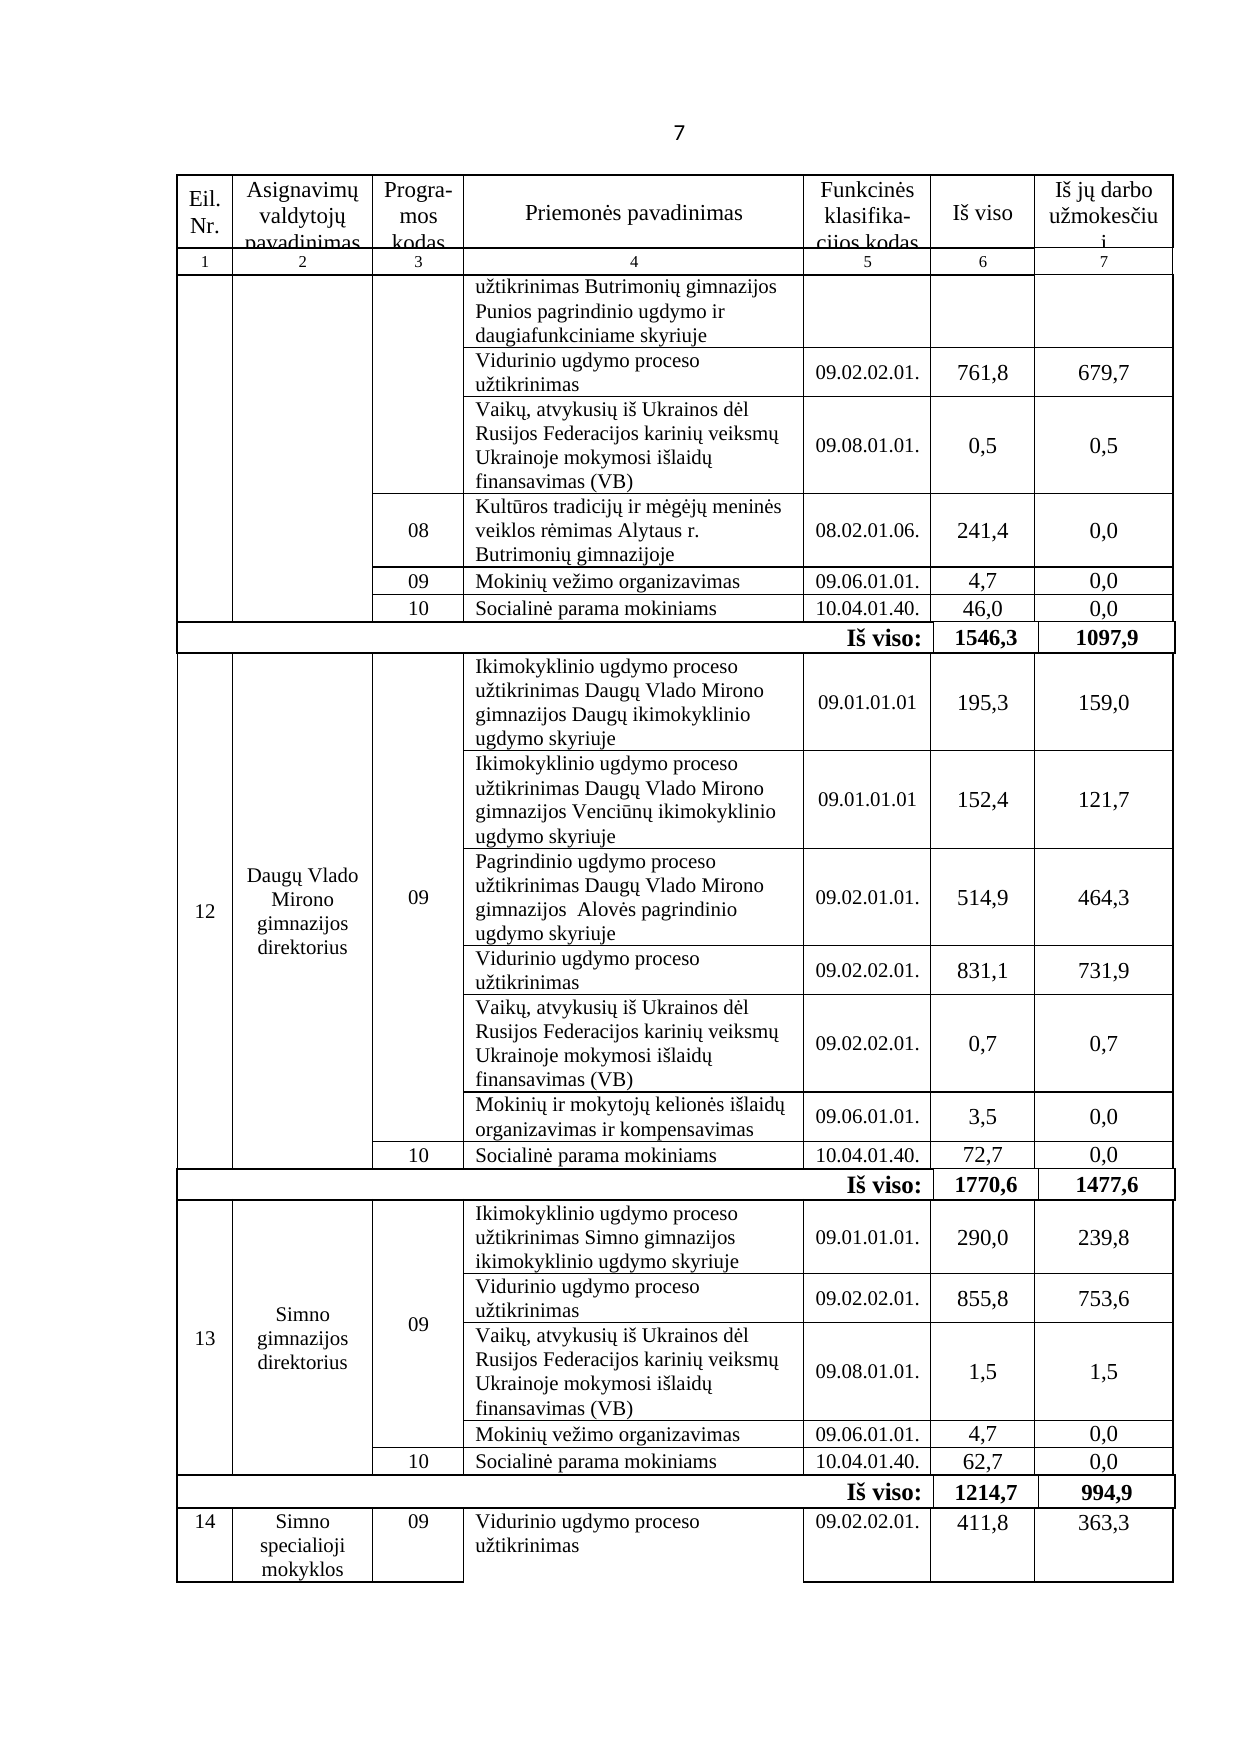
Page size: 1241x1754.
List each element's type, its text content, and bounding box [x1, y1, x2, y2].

table_cell [1176, 621, 1199, 652]
table_cell 08 [373, 494, 463, 566]
table_header Priemonės pavadinimas [464, 176, 803, 247]
table_cell [804, 276, 930, 347]
table_cell 1770,6 [934, 1169, 1038, 1199]
table_header Iš jų darbo užmokesčiui [1035, 176, 1172, 247]
table_cell 09.06.01.01. [804, 1093, 930, 1141]
table_cell [1174, 493, 1196, 566]
table_cell 09.02.02.01. [804, 348, 930, 396]
table_cell 0,7 [931, 995, 1034, 1091]
table_cell Pagrindinio ugdymo proceso užtikrinimas Daugų Vlado Mirono gimnazijos Alovės pagrindinio ugdymo skyriuje [464, 849, 803, 945]
table_cell [1174, 1507, 1196, 1581]
table_cell 10.04.01.40. [804, 1448, 930, 1474]
table_cell 411,8 [931, 1509, 1034, 1581]
table_cell [1174, 566, 1196, 594]
table_cell [931, 276, 1034, 347]
table_cell 152,4 [931, 751, 1034, 848]
table_cell 09 [373, 1509, 463, 1581]
table_cell 09 [373, 654, 463, 1141]
table_header Funkcinės klasifika-cijos kodas [804, 176, 930, 247]
table_cell [1174, 1447, 1196, 1474]
table_cell Mokinių ir mokytojų kelionės išlaidų organizavimas ir kompensavimas [464, 1093, 803, 1141]
table_cell Vaikų, atvykusių iš Ukrainos dėl Rusijos Federacijos karinių veiksmų Ukrainoje mokymosi išlaidų finansavimas (VB) [464, 397, 803, 493]
table_cell 09.06.01.01. [804, 568, 930, 594]
table_cell 464,3 [1035, 849, 1172, 945]
table_cell [1174, 945, 1196, 994]
table_cell 13 [178, 1201, 232, 1474]
table_cell užtikrinimas Butrimonių gimnazijos Punios pagrindinio ugdymo ir daugiafunkciniame skyriuje [464, 276, 803, 347]
table_cell 10.04.01.40. [804, 1142, 930, 1168]
table_cell [1174, 1199, 1196, 1273]
table_cell 3,5 [931, 1093, 1034, 1141]
table_cell 09.01.01.01 [804, 654, 930, 750]
table_cell 62,7 [931, 1448, 1034, 1474]
table_cell 0,0 [1035, 568, 1172, 594]
table_cell [233, 276, 372, 621]
table_cell Socialinė parama mokiniams [464, 1448, 803, 1474]
table_cell Vidurinio ugdymo proceso užtikrinimas [464, 946, 803, 994]
table_cell 514,9 [931, 849, 1034, 945]
table_header Progra-mos kodas [373, 176, 463, 247]
table_cell [1173, 247, 1196, 273]
table_cell [1174, 848, 1196, 945]
table_cell 09 [373, 568, 463, 594]
table_cell 1,5 [1035, 1323, 1172, 1419]
table_cell 09.08.01.01. [804, 1323, 930, 1419]
table_cell Vidurinio ugdymo proceso užtikrinimas [464, 1274, 803, 1322]
table_cell 5 [804, 249, 930, 273]
table_cell [1174, 396, 1196, 493]
table_cell 10.04.01.40. [804, 595, 930, 621]
table_cell 09.02.02.01. [804, 995, 930, 1091]
table_cell Mokinių vežimo organizavimas [464, 1421, 803, 1447]
table_cell 09.02.02.01. [804, 946, 930, 994]
table_cell [1174, 219, 1196, 247]
table_cell 08.02.01.06. [804, 494, 930, 566]
table_cell [1174, 1273, 1196, 1322]
table_cell [1174, 994, 1196, 1091]
table_header Asignavimų valdytojų pavadinimas [233, 176, 372, 247]
table_cell Vidurinio ugdymo proceso užtikrinimas [464, 348, 803, 396]
table_cell Iš viso: [178, 623, 933, 652]
table_cell 0,0 [1035, 1448, 1172, 1474]
table_cell [1174, 1091, 1196, 1141]
table_cell 0,0 [1035, 1142, 1172, 1168]
table_cell 994,9 [1039, 1476, 1174, 1507]
table_cell Daugų Vlado Mirono gimnazijos direktorius [233, 654, 372, 1168]
table_cell 855,8 [931, 1274, 1034, 1322]
table_cell 159,0 [1035, 654, 1172, 750]
table_cell Iš viso: [178, 1170, 933, 1199]
table_cell 12 [178, 654, 232, 1168]
table_cell 679,7 [1035, 348, 1172, 396]
table_cell 0,7 [1035, 995, 1172, 1091]
table_cell 09.02.02.01. [804, 1274, 930, 1322]
table_cell Ikimokyklinio ugdymo proceso užtikrinimas Daugų Vlado Mirono gimnazijos Daugų ikimokyklinio ugdymo skyriuje [464, 654, 803, 750]
table_cell [1174, 347, 1196, 396]
table_cell Iš viso: [178, 1476, 933, 1507]
table_cell 10 [373, 595, 463, 621]
table_cell [178, 276, 232, 621]
table_cell [373, 276, 463, 493]
table_cell 0,0 [1035, 595, 1172, 621]
table_cell 0,5 [1035, 397, 1172, 493]
table_cell 195,3 [931, 654, 1034, 750]
table_cell 0,0 [1035, 494, 1172, 566]
table_cell [1174, 274, 1196, 347]
table_cell 0,5 [931, 397, 1034, 493]
table_cell 4,7 [931, 1421, 1034, 1447]
table_header Eil. Nr. [178, 176, 232, 247]
table_cell 1 [178, 249, 232, 273]
table_cell 3 [373, 249, 463, 273]
table_cell 0,0 [1035, 1093, 1172, 1141]
table_cell 09.02.01.01. [804, 849, 930, 945]
table_cell Vidurinio ugdymo proceso užtikrinimas [464, 1509, 803, 1581]
table_cell Simno specialioji mokyklos [233, 1509, 372, 1581]
table_cell Socialinė parama mokiniams [464, 595, 803, 621]
table_cell 46,0 [931, 595, 1034, 621]
table_cell 1,5 [931, 1323, 1034, 1419]
table_cell [1035, 275, 1172, 347]
table_cell 753,6 [1035, 1274, 1172, 1322]
table_cell [1174, 1420, 1196, 1447]
table_cell 6 [931, 249, 1034, 273]
table_cell Ikimokyklinio ugdymo proceso užtikrinimas Daugų Vlado Mirono gimnazijos Venciūnų ikimokyklinio ugdymo skyriuje [464, 751, 803, 848]
table_cell [1174, 1141, 1196, 1168]
table_cell [1174, 594, 1196, 621]
table_cell 1546,3 [934, 622, 1038, 652]
table_cell Kultūros tradicijų ir mėgėjų meninės veiklos rėmimas Alytaus r. Butrimonių gimnazijoje [464, 494, 803, 566]
table_cell 290,0 [931, 1201, 1034, 1273]
table_header Iš viso [931, 176, 1034, 247]
table_cell 4 [464, 249, 803, 273]
table_cell 731,9 [1035, 946, 1172, 994]
table_cell 10 [373, 1448, 463, 1474]
table_cell 239,8 [1035, 1201, 1172, 1273]
table_cell 363,3 [1035, 1509, 1172, 1581]
table_cell 09.01.01.01. [804, 1201, 930, 1273]
table_cell Simno gimnazijos direktorius [233, 1201, 372, 1474]
table_cell 72,7 [931, 1142, 1034, 1168]
table_cell 1214,7 [934, 1476, 1038, 1507]
table_cell 09.01.01.01 [804, 751, 930, 848]
table_cell 7 [1035, 248, 1172, 273]
table_cell [1176, 1168, 1199, 1199]
table_cell 14 [178, 1509, 232, 1581]
table_cell Socialinė parama mokiniams [464, 1142, 803, 1168]
table_cell [1176, 1474, 1199, 1507]
table_cell 10 [373, 1142, 463, 1168]
table_cell 09 [373, 1201, 463, 1447]
table_cell Mokinių vežimo organizavimas [464, 568, 803, 594]
table_cell 121,7 [1035, 751, 1172, 848]
table_cell [1174, 1322, 1196, 1419]
table_cell Vaikų, atvykusių iš Ukrainos dėl Rusijos Federacijos karinių veiksmų Ukrainoje mokymosi išlaidų finansavimas (VB) [464, 995, 803, 1091]
table_cell 761,8 [931, 348, 1034, 396]
table_cell [1174, 750, 1196, 848]
table_cell 831,1 [931, 946, 1034, 994]
table_cell Vaikų, atvykusių iš Ukrainos dėl Rusijos Federacijos karinių veiksmų Ukrainoje mokymosi išlaidų finansavimas (VB) [464, 1323, 803, 1419]
table_cell Ikimokyklinio ugdymo proceso užtikrinimas Simno gimnazijos ikimokyklinio ugdymo skyriuje [464, 1201, 803, 1273]
table_cell 241,4 [931, 494, 1034, 566]
table_cell 4,7 [931, 568, 1034, 594]
table_cell 1097,9 [1039, 622, 1174, 652]
table_cell [1174, 652, 1196, 750]
table_cell 09.02.02.01. [804, 1509, 930, 1581]
table_cell 09.08.01.01. [804, 397, 930, 493]
table_cell 0,0 [1035, 1421, 1172, 1447]
table_cell 1477,6 [1039, 1169, 1174, 1199]
table_cell 09.06.01.01. [804, 1421, 930, 1447]
table_cell 2 [233, 249, 372, 273]
table_header [1175, 174, 1196, 219]
